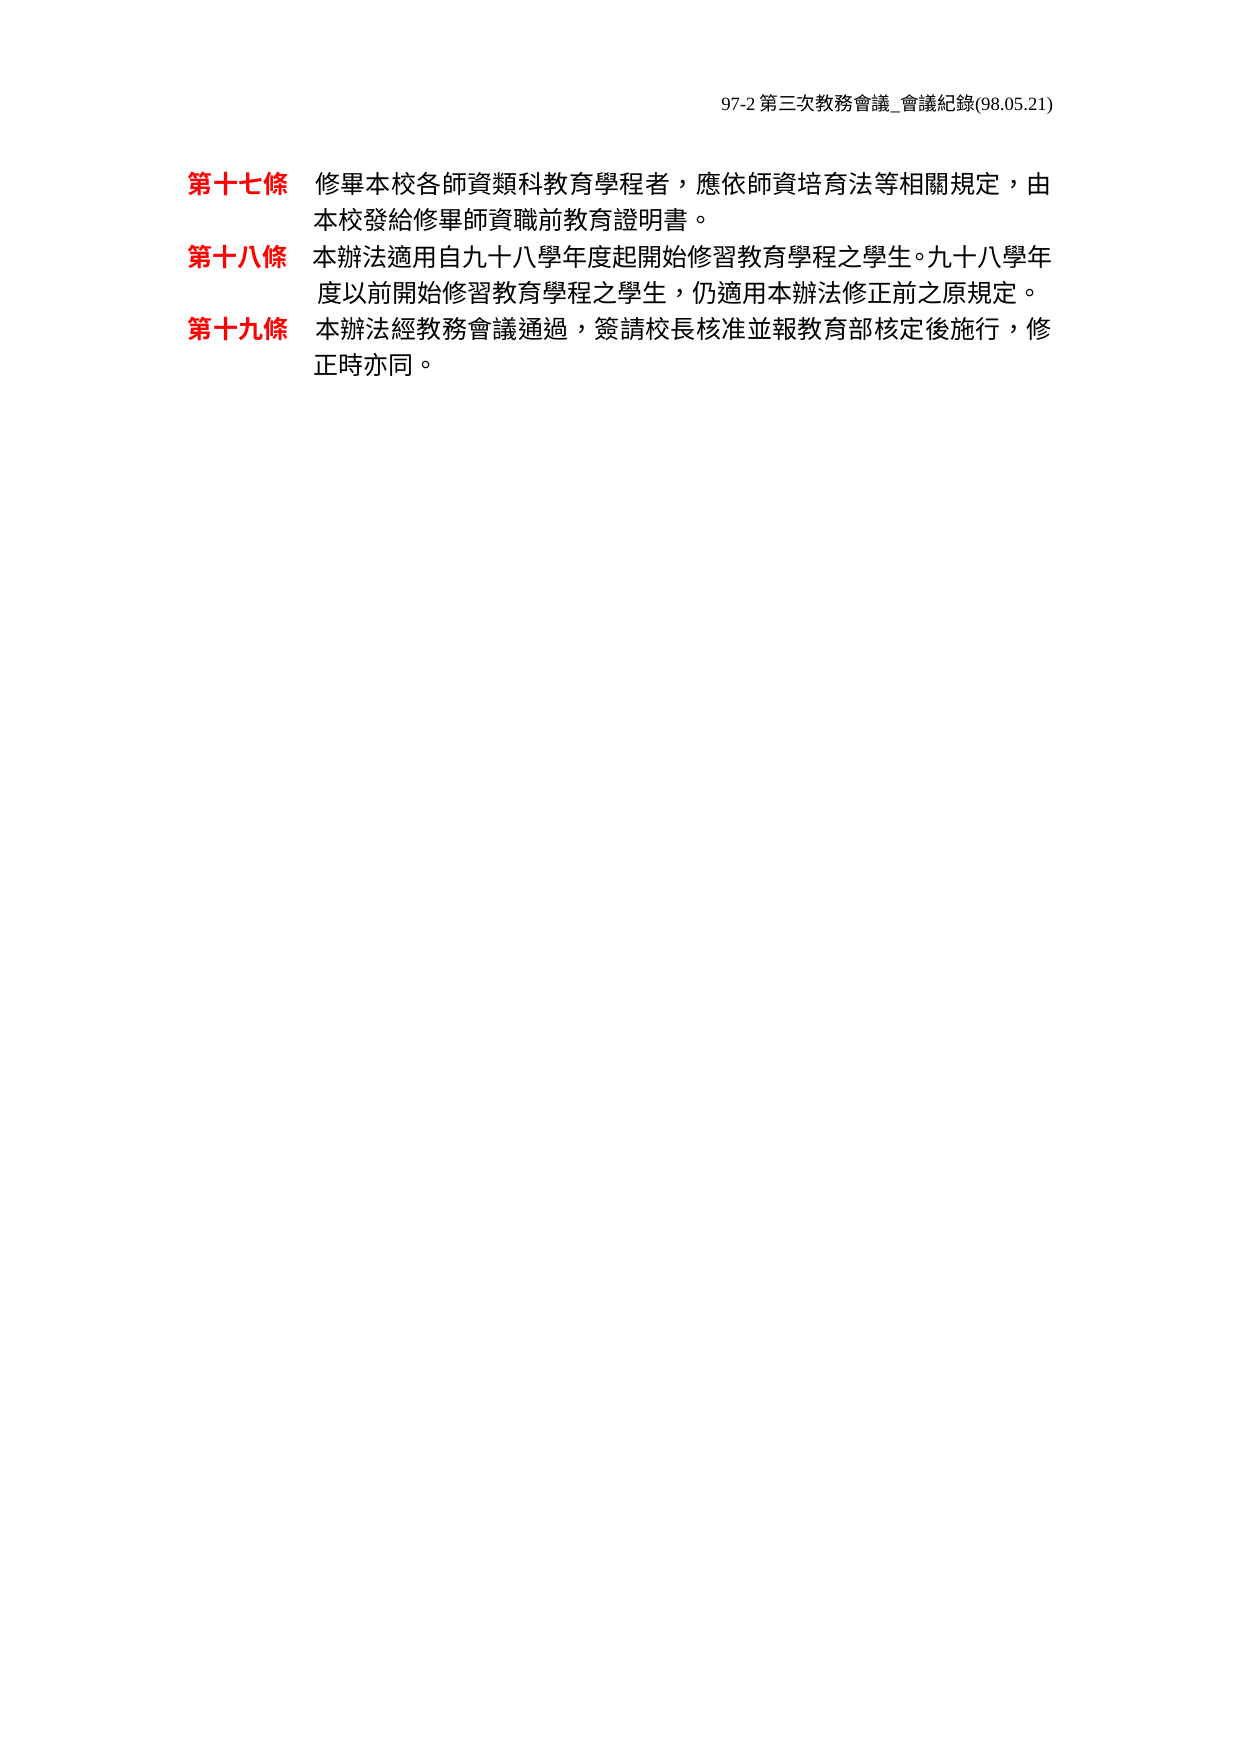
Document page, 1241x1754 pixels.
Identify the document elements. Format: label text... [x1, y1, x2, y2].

text 第十七條 修畢本校各師資類科教育學程者，應依師資培育法等相關規定，由本校發給修畢師資職前教育證明書。 [187, 164, 1053, 237]
text 第十九條 本辦法經教務會議通過，簽請校長核准並報教育部核定後施行，修正時亦同。 [187, 309, 1053, 382]
text 第十八條 本辦法適用自九十八學年度起開始修習教育學程之學生。九十八學年度以前開始修習教育學程之學生，仍適用本辦法修正前之原規定。 [187, 237, 1053, 309]
